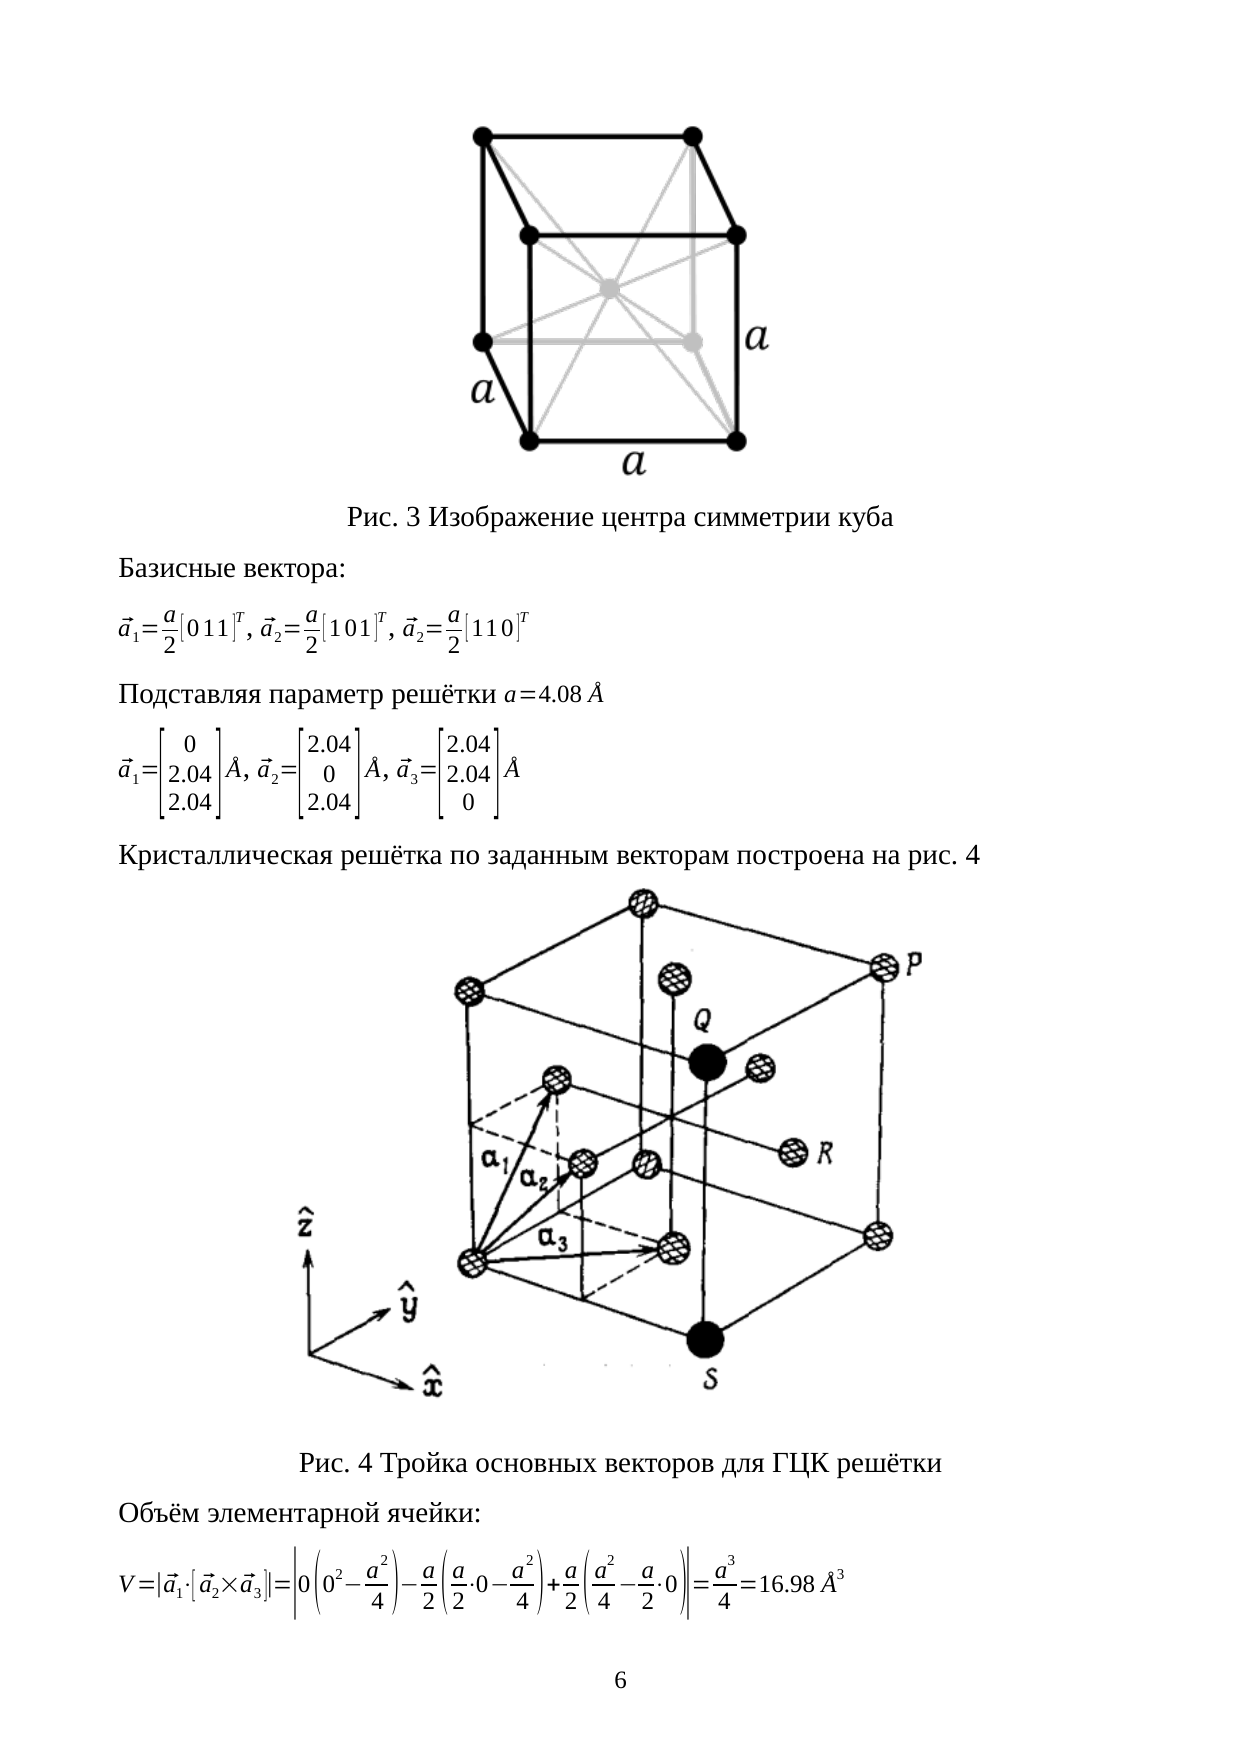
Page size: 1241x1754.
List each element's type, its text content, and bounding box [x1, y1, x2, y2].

picture [283, 887, 957, 1428]
text Рис. 4 Тройка основных векторов для ГЦК решётки [118, 1445, 1122, 1478]
picture [463, 118, 777, 483]
text Подставляя параметр решётки [118, 676, 1122, 709]
text Рис. 3 Изображение центра симметрии куба [118, 499, 1122, 533]
text , , [118, 726, 1122, 820]
text Объём элементарной ячейки: [118, 1495, 1122, 1528]
text Кристаллическая решётка по заданным векторам построена на рис. 4 [118, 837, 1122, 871]
text , , [118, 600, 1122, 659]
text Базисные вектора: [118, 550, 1122, 583]
